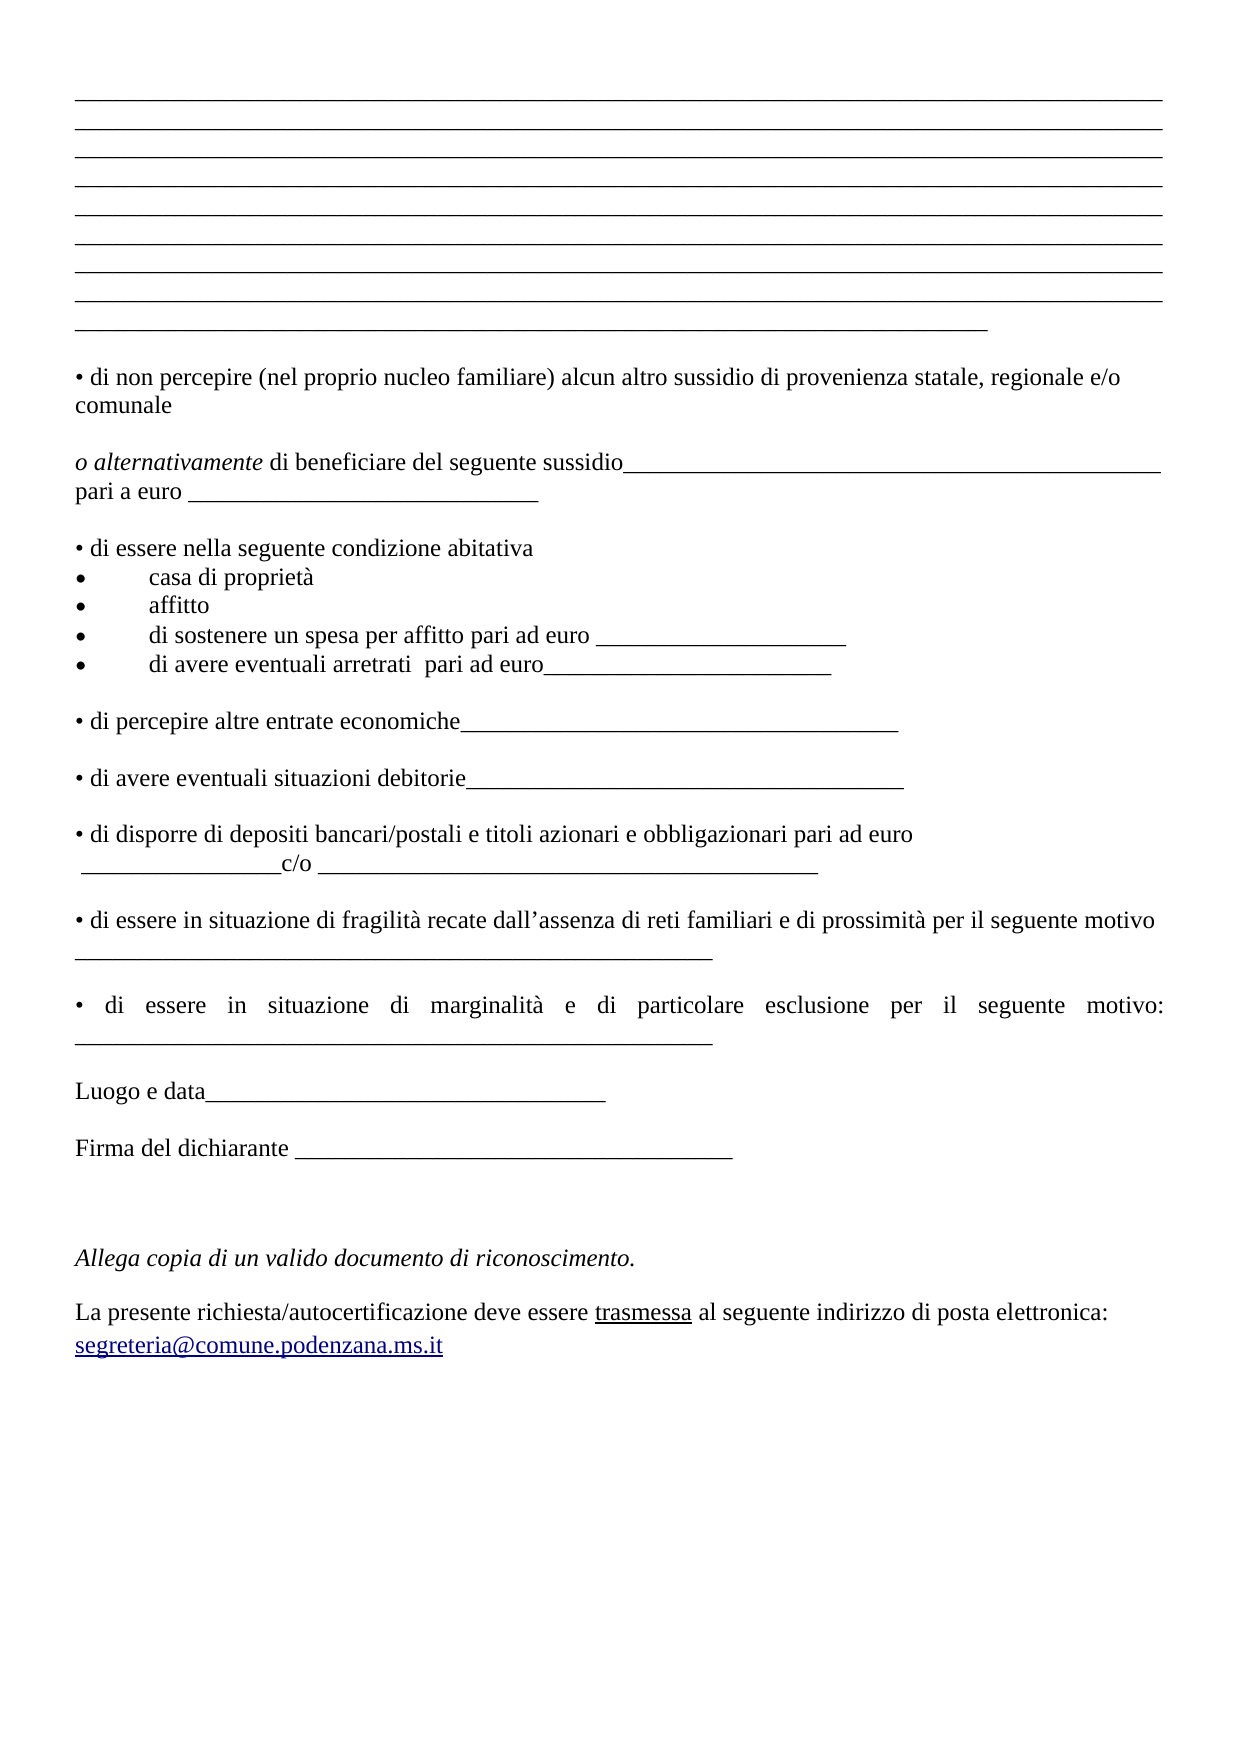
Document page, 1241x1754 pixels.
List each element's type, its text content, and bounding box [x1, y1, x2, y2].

text • di essere in situazione di marginalità e di particolare esclusione per il seguente motivo: ___________________________________________________ [75, 990, 1165, 1048]
text ________________________________________________________________________________________________________________________________________________________________ [75, 276, 1165, 334]
text La presente richiesta/autocertificazione deve essere trasmessa al seguente indirizzo di posta elettronica: segreteria@comune.podenzana.ms.it [75, 1297, 1165, 1359]
text Firma del dichiarante ___________________________________ [75, 1133, 1165, 1161]
text _________________________________________________________________________________________________________________________________________________________________________________________________________________________________________________________________________________________________________________________________________________________________________________________________________________________________________________________________________________________________________________________________________________________________________________________________________________________________ [75, 75, 1165, 276]
list di avere eventuali arretrati pari ad euro_______________________ [75, 649, 1165, 678]
text • di disporre di depositi bancari/postali e titoli azionari e obbligazionari pari ad euro [75, 819, 1165, 848]
text • di essere nella seguente condizione abitativa [75, 533, 1165, 562]
list affitto [75, 591, 1165, 620]
text • di avere eventuali situazioni debitorie___________________________________ [75, 763, 1165, 791]
text o alternativamente di beneficiare del seguente sussidio___________________________________________ pari a euro ____________________________ [75, 447, 1165, 505]
text Luogo e data________________________________ [75, 1076, 1165, 1105]
list casa di proprietà [75, 562, 1165, 591]
text ________________c/o ________________________________________ [75, 848, 1165, 877]
list di sostenere un spesa per affitto pari ad euro ____________________ [75, 620, 1165, 649]
text Allega copia di un valido documento di riconoscimento. [75, 1243, 1165, 1272]
text • di non percepire (nel proprio nucleo familiare) alcun altro sussidio di provenienza statale, regionale e/o comunale [75, 362, 1165, 419]
text • di percepire altre entrate economiche___________________________________ [75, 706, 1165, 734]
text • di essere in situazione di fragilità recate dall’assenza di reti familiari e di prossimità per il seguente motivo ___________________________________________________ [75, 905, 1165, 962]
